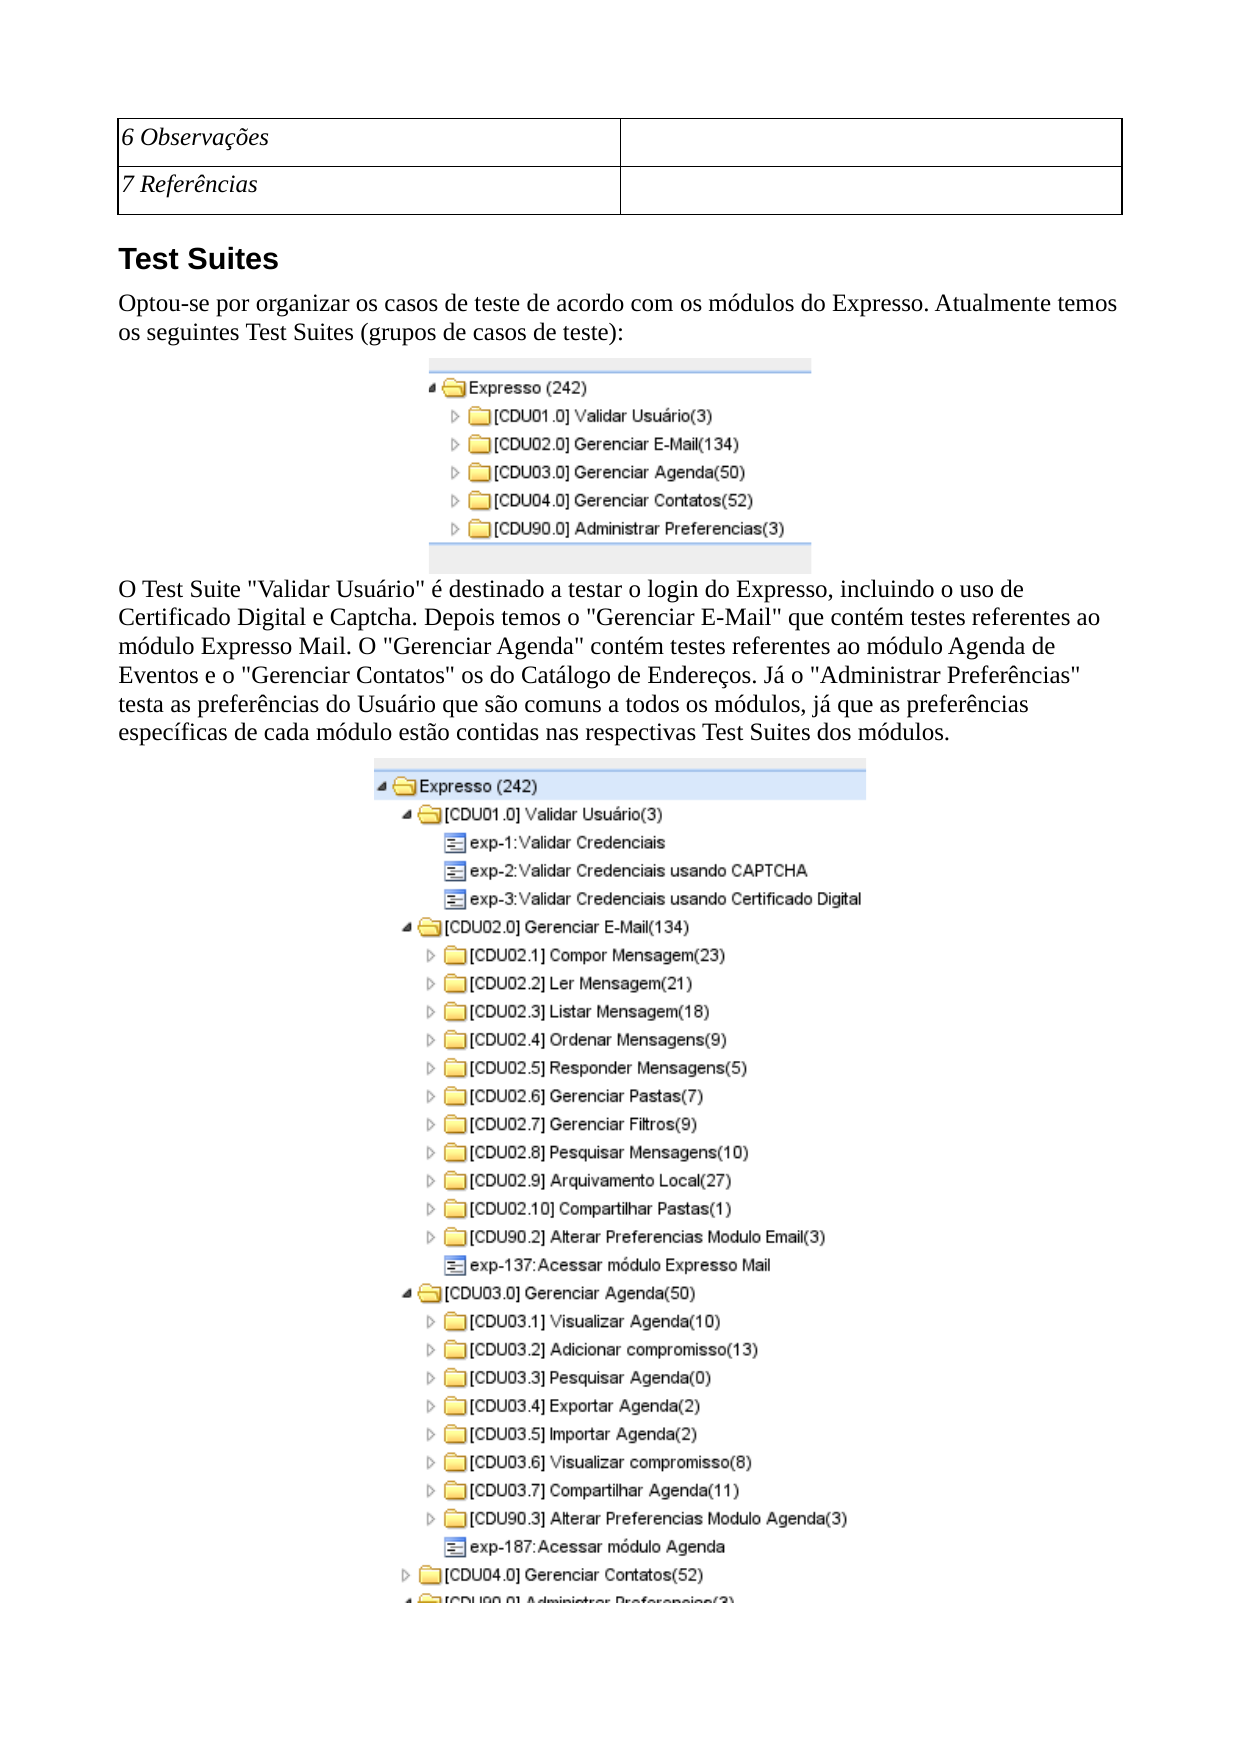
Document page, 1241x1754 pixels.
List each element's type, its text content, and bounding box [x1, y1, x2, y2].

subtitle Test Suites [118, 240, 1122, 276]
picture [428, 358, 812, 574]
table_cell 6 Observações [119, 119, 620, 166]
table_cell [621, 119, 1121, 166]
text O Test Suite "Validar Usuário" é destinado a testar o login do Expresso, incluindo o uso de Certificado Digital e Captcha. Depois temos o "Gerenciar E-Mail" que contém testes referentes ao módulo Expresso Mail. O "Gerenciar Agenda" contém testes referentes ao módulo Agenda de Eventos e o "Gerenciar Contatos" os do Catálogo de Endereços. Já o "Administrar Preferências" testa as preferências do Usuário que são comuns a todos os módulos, já que as preferências específicas de cada módulo estão contidas nas respectivas Test Suites dos módulos. [118, 414, 1122, 746]
table_cell [621, 167, 1121, 213]
text Optou-se por organizar os casos de teste de acordo com os módulos do Expresso. Atualmente temos os seguintes Test Suites (grupos de casos de teste): [118, 288, 1122, 346]
picture [374, 758, 867, 1603]
table_cell 7 Referências [119, 167, 620, 213]
